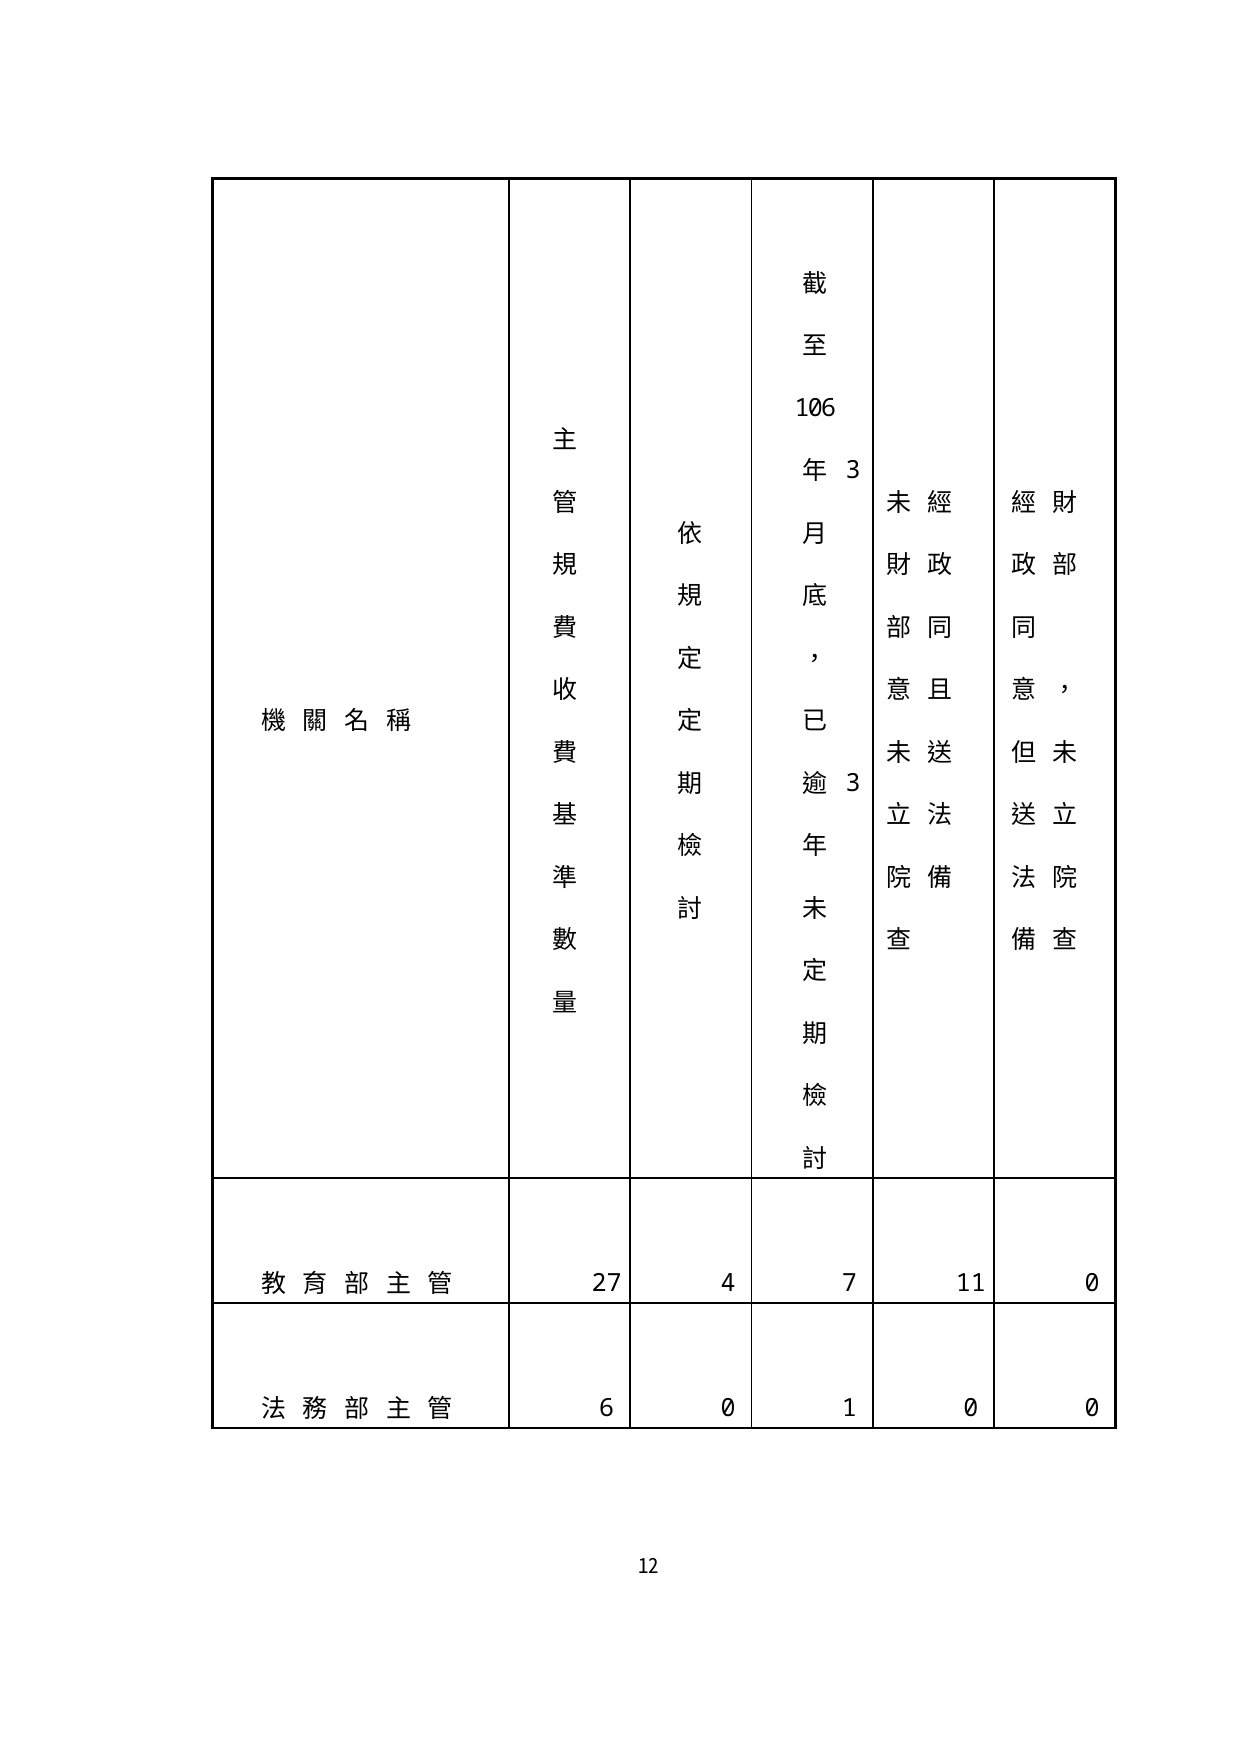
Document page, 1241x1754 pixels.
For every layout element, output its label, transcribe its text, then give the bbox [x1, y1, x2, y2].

table_cell 0 [995, 1304, 1114, 1427]
table_cell 教育部主管 [214, 1179, 508, 1302]
table_cell 0 [874, 1304, 993, 1427]
table_cell 6 [510, 1304, 629, 1427]
table_cell 27 [510, 1179, 629, 1302]
table_header 經財政部同意，但未送立法院備查 [995, 180, 1114, 1177]
table_cell 1 [752, 1304, 872, 1427]
table_header 依規定定期檢討 [631, 180, 751, 1177]
table_cell 11 [874, 1179, 993, 1302]
table_cell 7 [752, 1179, 872, 1302]
table_cell 0 [631, 1304, 751, 1427]
table_cell 4 [631, 1179, 751, 1302]
table_header 機關名稱 [214, 180, 508, 1177]
table_header 未經財政部同意且未送立法院備查 [874, 180, 993, 1177]
table_cell 法務部主管 [214, 1304, 508, 1427]
table_header 截至106年3月底，已逾3年未定期檢討 [752, 180, 872, 1177]
table_cell 0 [995, 1179, 1114, 1302]
table_header 主管規費收費基準數量 [510, 180, 629, 1177]
